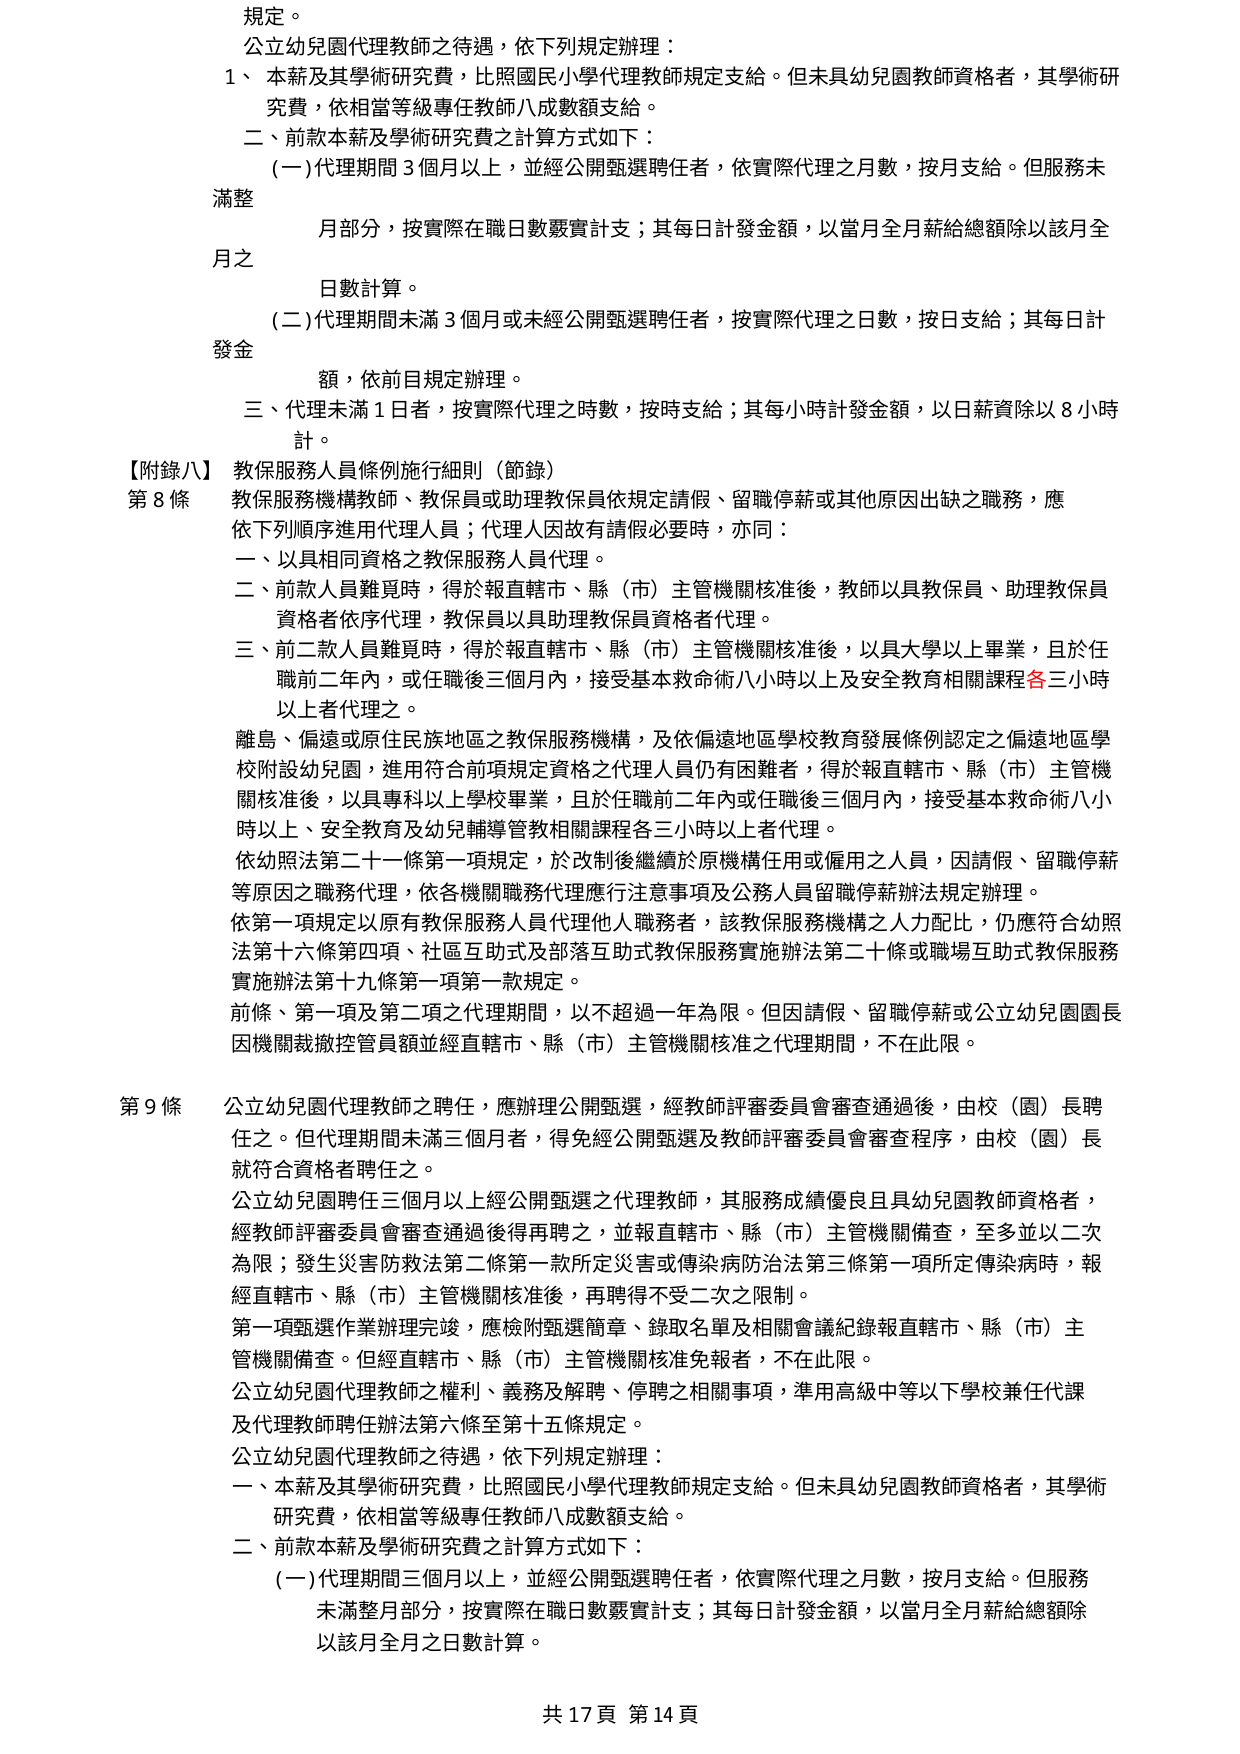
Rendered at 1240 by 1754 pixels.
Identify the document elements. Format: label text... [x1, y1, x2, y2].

text 第8條 教保服務機構教師、教保員或助理教保員依規定請假、留職停薪或其他原因出缺之職務，應依下列順序進用代理人員；代理人因故有請假必要時，亦同： [127, 484, 1081, 543]
list 本薪及其學術研究費，比照國民小學代理教師規定支給。但未具幼兒園教師資格者，其學術研 [224, 61, 1122, 91]
text (一)代理期間三個月以上，並經公開甄選聘任者，依實際代理之月數，按月支給。但服務未滿整月部分，按實際在職日數覈實計支；其每日計發金額，以當月全月薪給總額除以該月全月之日數計算。 [272, 1561, 1106, 1657]
text 依第一項規定以原有教保服務人員代理他人職務者，該教保服務機構之人力配比，仍應符合幼照法第十六條第四項、社區互助式及部落互助式教保服務實施辦法第二十條或職場互助式教保服務實施辦法第十九條第一項第一款規定。 [230, 906, 1122, 995]
text (一)代理期間3個月以上，並經公開甄選聘任者，依實際代理之月數，按月支給。但服務未滿整 [119, 151, 1122, 212]
text (二)代理期間未滿3個月或未經公開甄選聘任者，按實際代理之日數，按日支給；其每日計發金 [119, 303, 1122, 363]
text 一、以具相同資格之教保服務人員代理。 [235, 543, 1122, 573]
text 第一項甄選作業辦理完竣，應檢附甄選簡章、錄取名單及相關會議紀錄報直轄市、縣（市）主管機關備查。但經直轄市、縣（市）主管機關核准免報者，不在此限。 [231, 1310, 1106, 1374]
text 額，依前目規定辦理。 [119, 363, 1122, 394]
text 月部分，按實際在職日數覈實計支；其每日計發金額，以當月全月薪給總額除以該月全月之 [119, 212, 1122, 272]
text 二、前款本薪及學術研究費之計算方式如下： [119, 121, 1122, 151]
text 日數計算。 [119, 272, 1122, 303]
text 公立幼兒園代理教師之待遇，依下列規定辦理： [119, 30, 1122, 61]
text 一、本薪及其學術研究費，比照國民小學代理教師規定支給。但未具幼兒園教師資格者，其學術研究費，依相當等級專任教師八成數額支給。 [232, 1471, 1122, 1531]
text 二、前款本薪及學術研究費之計算方式如下： [232, 1531, 1122, 1561]
text 離島、偏遠或原住民族地區之教保服務機構，及依偏遠地區學校教育發展條例認定之偏遠地區學校附設幼兒園，進用符合前項規定資格之代理人員仍有困難者，得於報直轄市、縣（市）主管機關核准後，以具專科以上學校畢業，且於任職前二年內或任職後三個月內，接受基本救命術八小時以上、安全教育及幼兒輔導管教相關課程各三小時以上者代理。 [236, 723, 1122, 843]
text 二、前款人員難覓時，得於報直轄市、縣（市）主管機關核准後，教師以具教保員、助理教保員資格者依序代理，教保員以具助理教保員資格者代理。 [234, 573, 1122, 633]
text 究費，依相當等級專任教師八成數額支給。 [266, 91, 1122, 121]
text 規定。 [119, 0, 1122, 30]
text 公立幼兒園代理教師之權利、義務及解聘、停聘之相關事項，準用高級中等以下學校兼任代課及代理教師聘任辦法第六條至第十五條規定。 [231, 1374, 1106, 1438]
text 【附錄八】 教保服務人員條例施行細則（節錄） [119, 454, 1122, 484]
text 三、代理未滿1日者，按實際代理之時數，按時支給；其每小時計發金額，以日薪資除以8小時 [119, 394, 1122, 424]
text 依幼照法第二十一條第一項規定，於改制後繼續於原機構任用或僱用之人員，因請假、留職停薪等原因之職務代理，依各機關職務代理應行注意事項及公務人員留職停薪辦法規定辦理。 [222, 843, 1122, 906]
text 公立幼兒園代理教師之待遇，依下列規定辦理： [231, 1438, 1106, 1471]
text 公立幼兒園聘任三個月以上經公開甄選之代理教師，其服務成績優良且具幼兒園教師資格者，經教師評審委員會審查通過後得再聘之，並報直轄市、縣（市）主管機關備查，至多並以二次為限；發生災害防救法第二條第一款所定災害或傳染病防治法第三條第一項所定傳染病時，報經直轄市、縣（市）主管機關核准後，再聘得不受二次之限制。 [231, 1184, 1106, 1310]
text 第9條 公立幼兒園代理教師之聘任，應辦理公開甄選，經教師評審委員會審查通過後，由校（園）長聘任之。但代理期間未滿三個月者，得免經公開甄選及教師評審委員會審查程序，由校（園）長就符合資格者聘任之。 [119, 1089, 1106, 1184]
text 前條、第一項及第二項之代理期間，以不超過一年為限。但因請假、留職停薪或公立幼兒園園長因機關裁撤控管員額並經直轄市、縣（市）主管機關核准之代理期間，不在此限。 [230, 995, 1122, 1058]
text 三、前二款人員難覓時，得於報直轄市、縣（市）主管機關核准後，以具大學以上畢業，且於任職前二年內，或任職後三個月內，接受基本救命術八小時以上及安全教育相關課程各三小時以上者代理之。 [234, 633, 1122, 723]
text 計。 [119, 424, 1122, 454]
